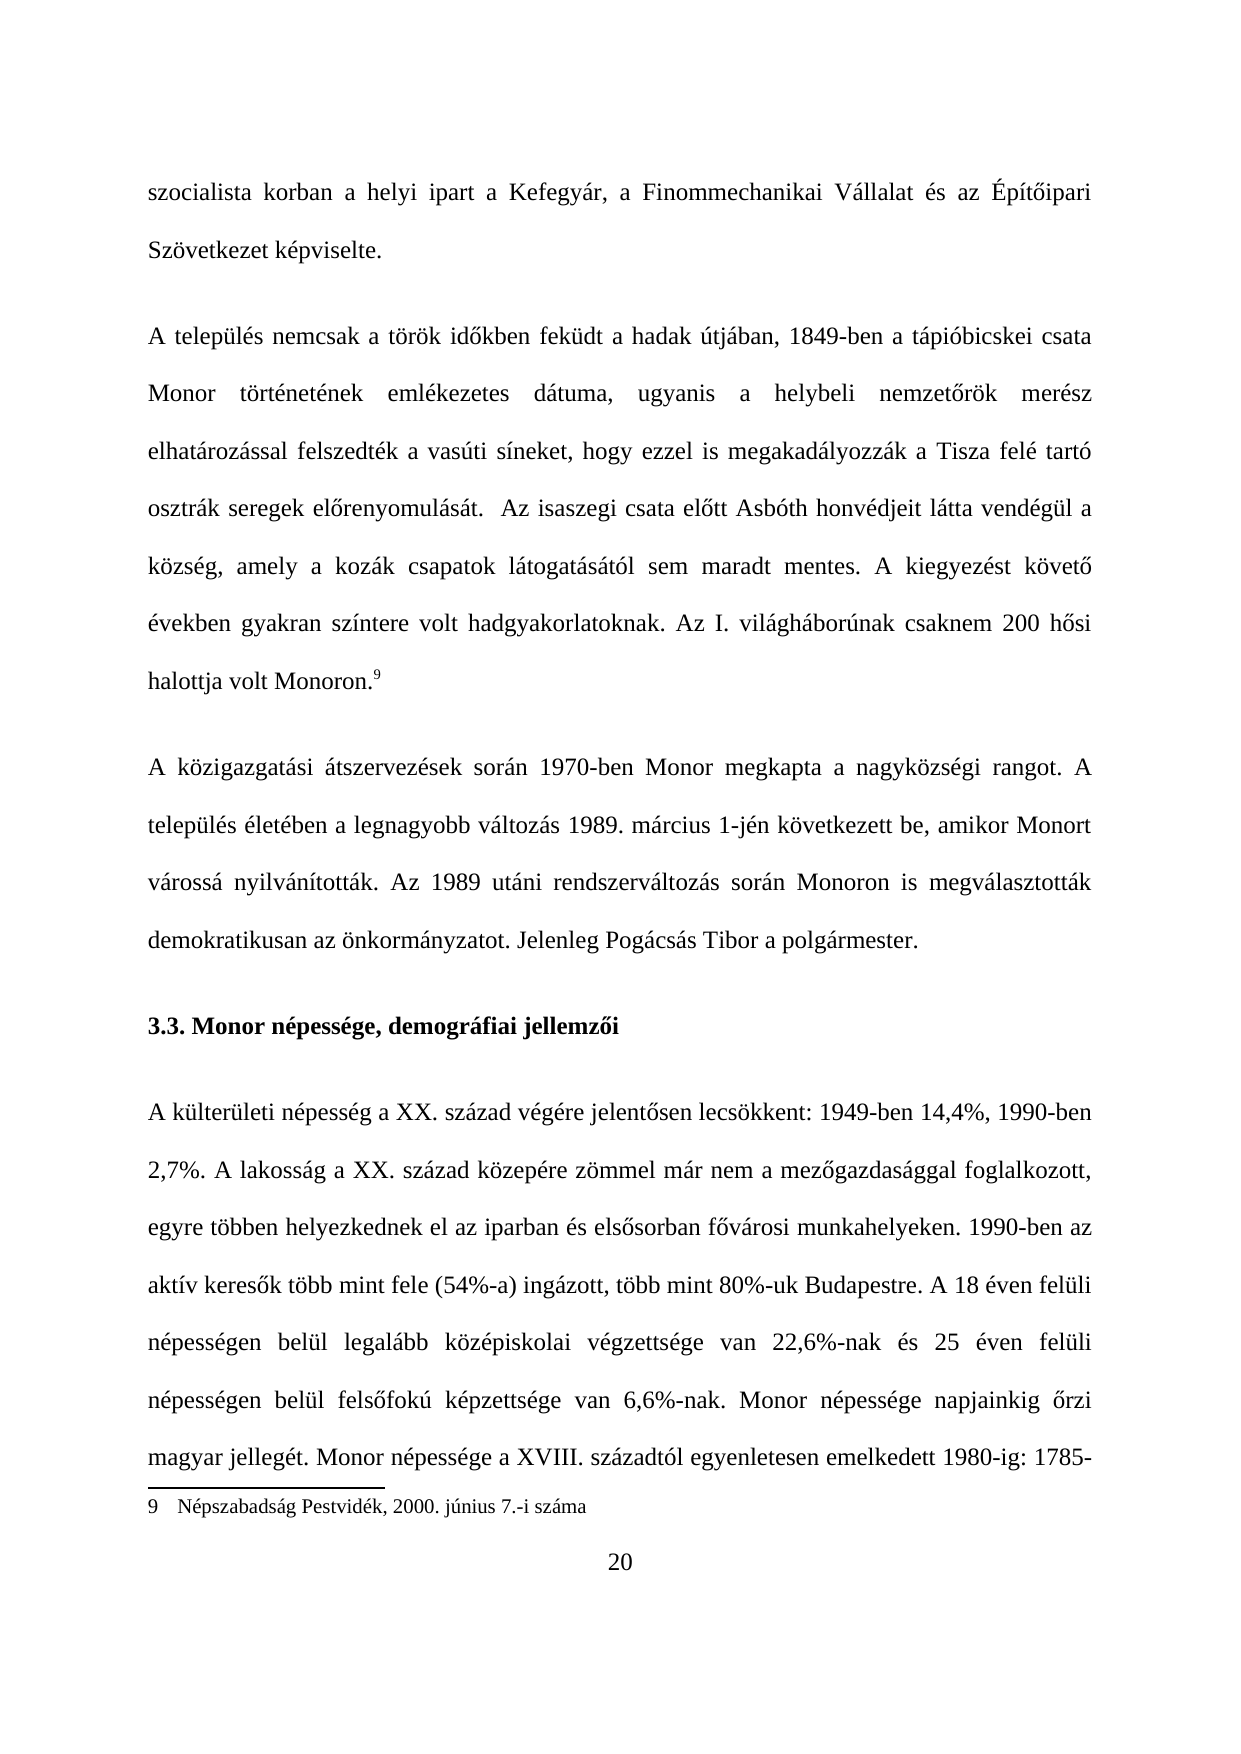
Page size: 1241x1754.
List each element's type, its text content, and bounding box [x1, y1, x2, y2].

text A közigazgatási átszervezések során 1970-ben Monor megkapta a nagyközségi rangot. A település életében a legnagyobb változás 1989. március 1-jén következett be, amikor Monort várossá nyilvánították. Az 1989 utáni rendszerváltozás során Monoron is megválasztották demokratikusan az önkormányzatot. Jelenleg Pogácsás Tibor a polgármester. [148, 738, 1093, 953]
text Népszabadság Pestvidék, 2000. június 7.-i száma [148, 1494, 1093, 1518]
text A település nemcsak a török időkben feküdt a hadak útjában, 1849-ben a tápióbicskei csata Monor történetének emlékezetes dátuma, ugyanis a helybeli nemzetőrök merész elhatározással felszedték a vasúti síneket, hogy ezzel is megakadályozzák a Tisza felé tartó osztrák seregek előrenyomulását. Az isaszegi csata előtt Asbóth honvédjeit látta vendégül a község, amely a kozák csapatok látogatásától sem maradt mentes. A kiegyezést követő években gyakran színtere volt hadgyakorlatoknak. Az I. világháborúnak csaknem 200 hősi halottja volt Monoron. [148, 307, 1093, 695]
text szocialista korban a helyi ipart a Kefegyár, a Finommechanikai Vállalat és az Építőipari Szövetkezet képviselte. [148, 177, 1093, 263]
text 3.3. Monor népessége, demográfiai jellemzői [148, 997, 1093, 1040]
text A külterületi népesség a XX. század végére jelentősen lecsökkent: 1949-ben 14,4%, 1990-ben 2,7%. A lakosság a XX. század közepére zömmel már nem a mezőgazdasággal foglalkozott, egyre többen helyezkednek el az iparban és elsősorban fővárosi munkahelyeken. 1990-ben az aktív keresők több mint fele (54%-a) ingázott, több mint 80%-uk Budapestre. A 18 éven felüli népességen belül legalább középiskolai végzettsége van 22,6%-nak és 25 éven felüli népességen belül felsőfokú képzettsége van 6,6%-nak. Monor népessége napjainkig őrzi magyar jellegét. Monor népessége a XVIII. századtól egyenletesen emelkedett 1980-ig: 1785- [148, 1083, 1093, 1471]
